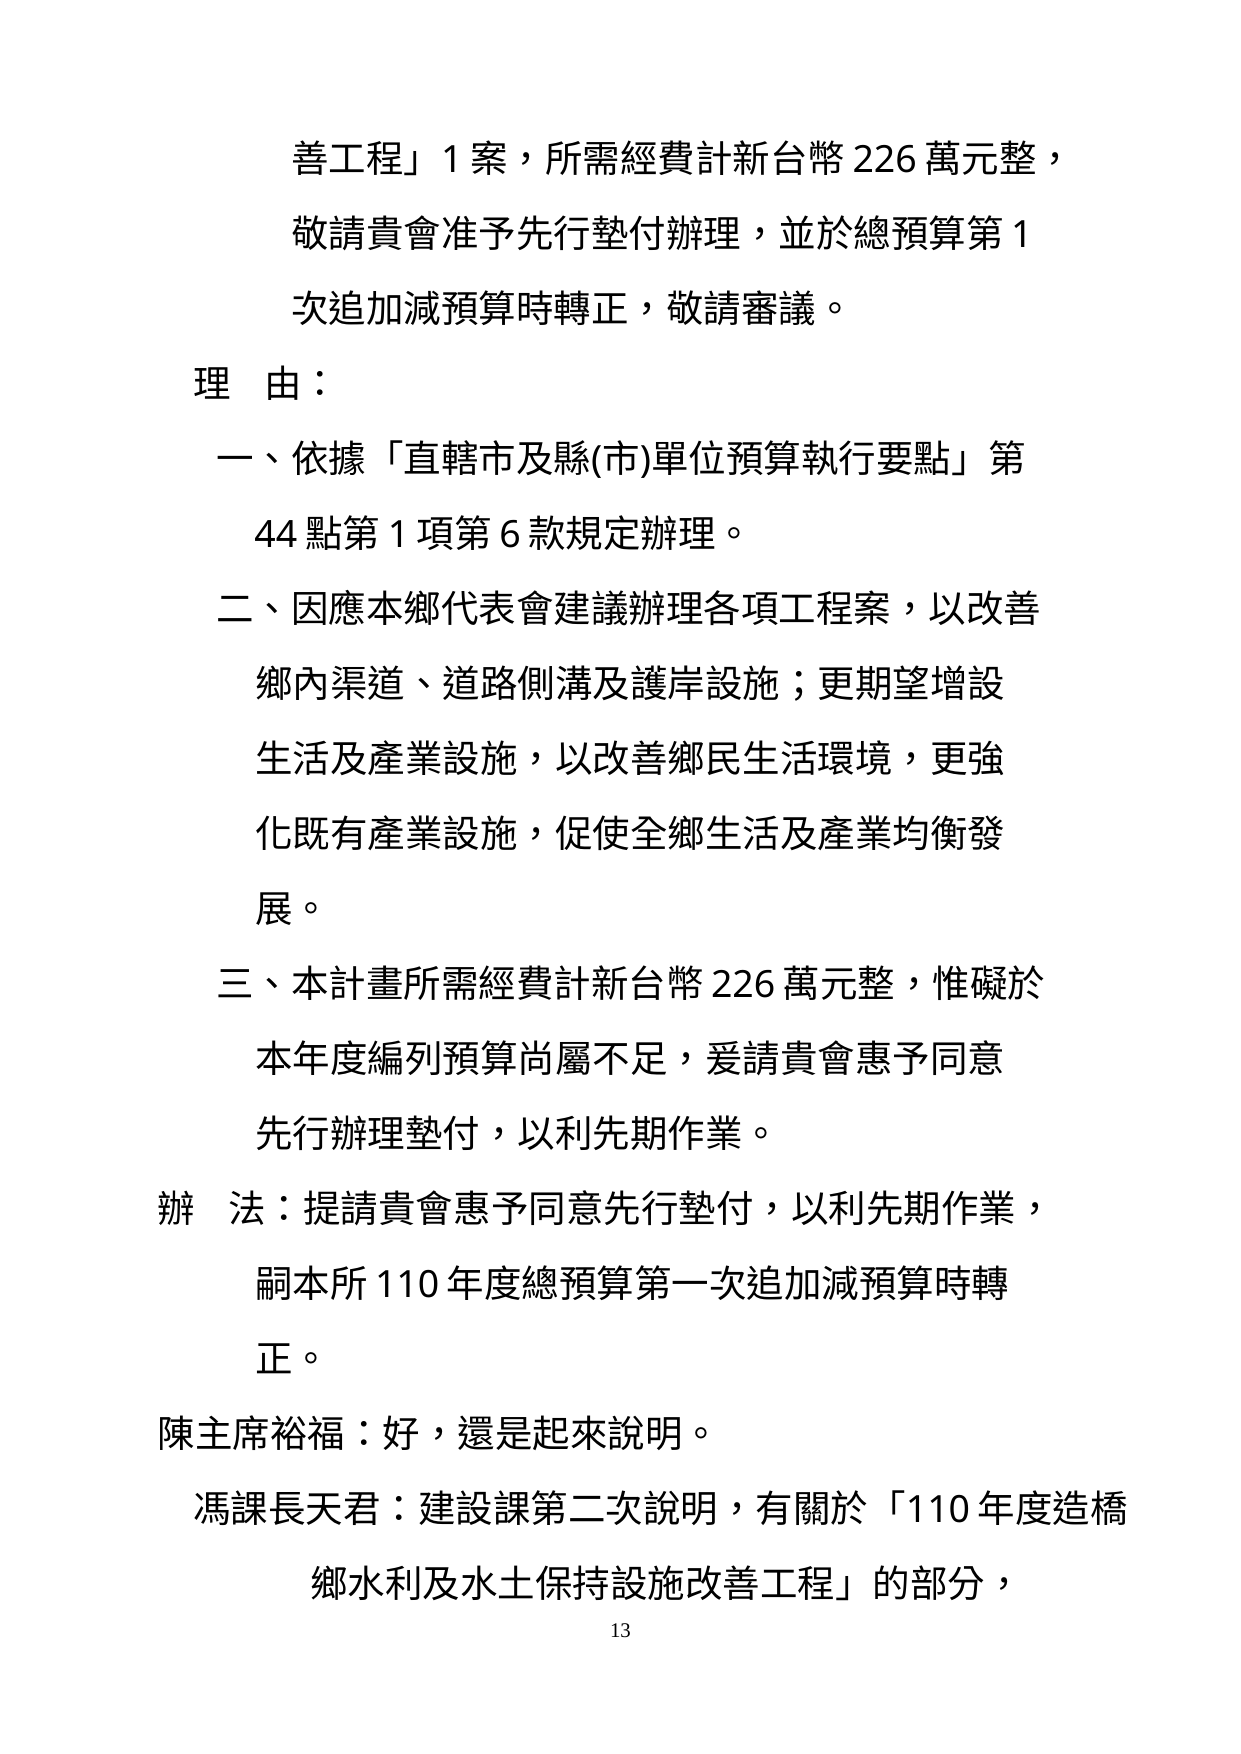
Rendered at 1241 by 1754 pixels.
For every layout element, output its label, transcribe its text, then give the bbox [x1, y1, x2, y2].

text 44點第1項第6款規定辦理。 [118, 493, 1131, 568]
text 正。 陳主席裕福：好，還是起來說明。 [118, 1318, 1131, 1468]
text 馮課長天君：建設課第二次說明，有關於「110年度造橋 [193, 1468, 1131, 1543]
text 辦 法：提請貴會惠予同意先行墊付，以利先期作業， [118, 1168, 1131, 1243]
text 化既有產業設施，促使全鄉生活及產業均衡發 [118, 793, 1131, 868]
text 敬請貴會准予先行墊付辦理，並於總預算第1 [193, 193, 1131, 268]
text 鄉水利及水土保持設施改善工程」的部分， [193, 1543, 1131, 1618]
text 次追加減預算時轉正，敬請審議。 [193, 268, 1131, 343]
text 三、本計畫所需經費計新台幣226萬元整，惟礙於 [118, 943, 1131, 1018]
text 本年度編列預算尚屬不足，爰請貴會惠予同意 [118, 1018, 1131, 1093]
text 先行辦理墊付，以利先期作業。 [118, 1093, 1131, 1168]
text 一、依據「直轄市及縣(市)單位預算執行要點」第 [118, 418, 1131, 493]
text 二、因應本鄉代表會建議辦理各項工程案，以改善 [118, 568, 1131, 643]
text 展。 [118, 868, 1131, 943]
text 生活及產業設施，以改善鄉民生活環境，更強 [118, 718, 1131, 793]
text 理 由： [193, 343, 1131, 418]
text 鄉內渠道、道路側溝及護岸設施；更期望增設 [118, 643, 1131, 718]
text 善工程」1案，所需經費計新台幣226萬元整， [193, 118, 1131, 193]
text 嗣本所110年度總預算第一次追加減預算時轉 [118, 1243, 1131, 1318]
